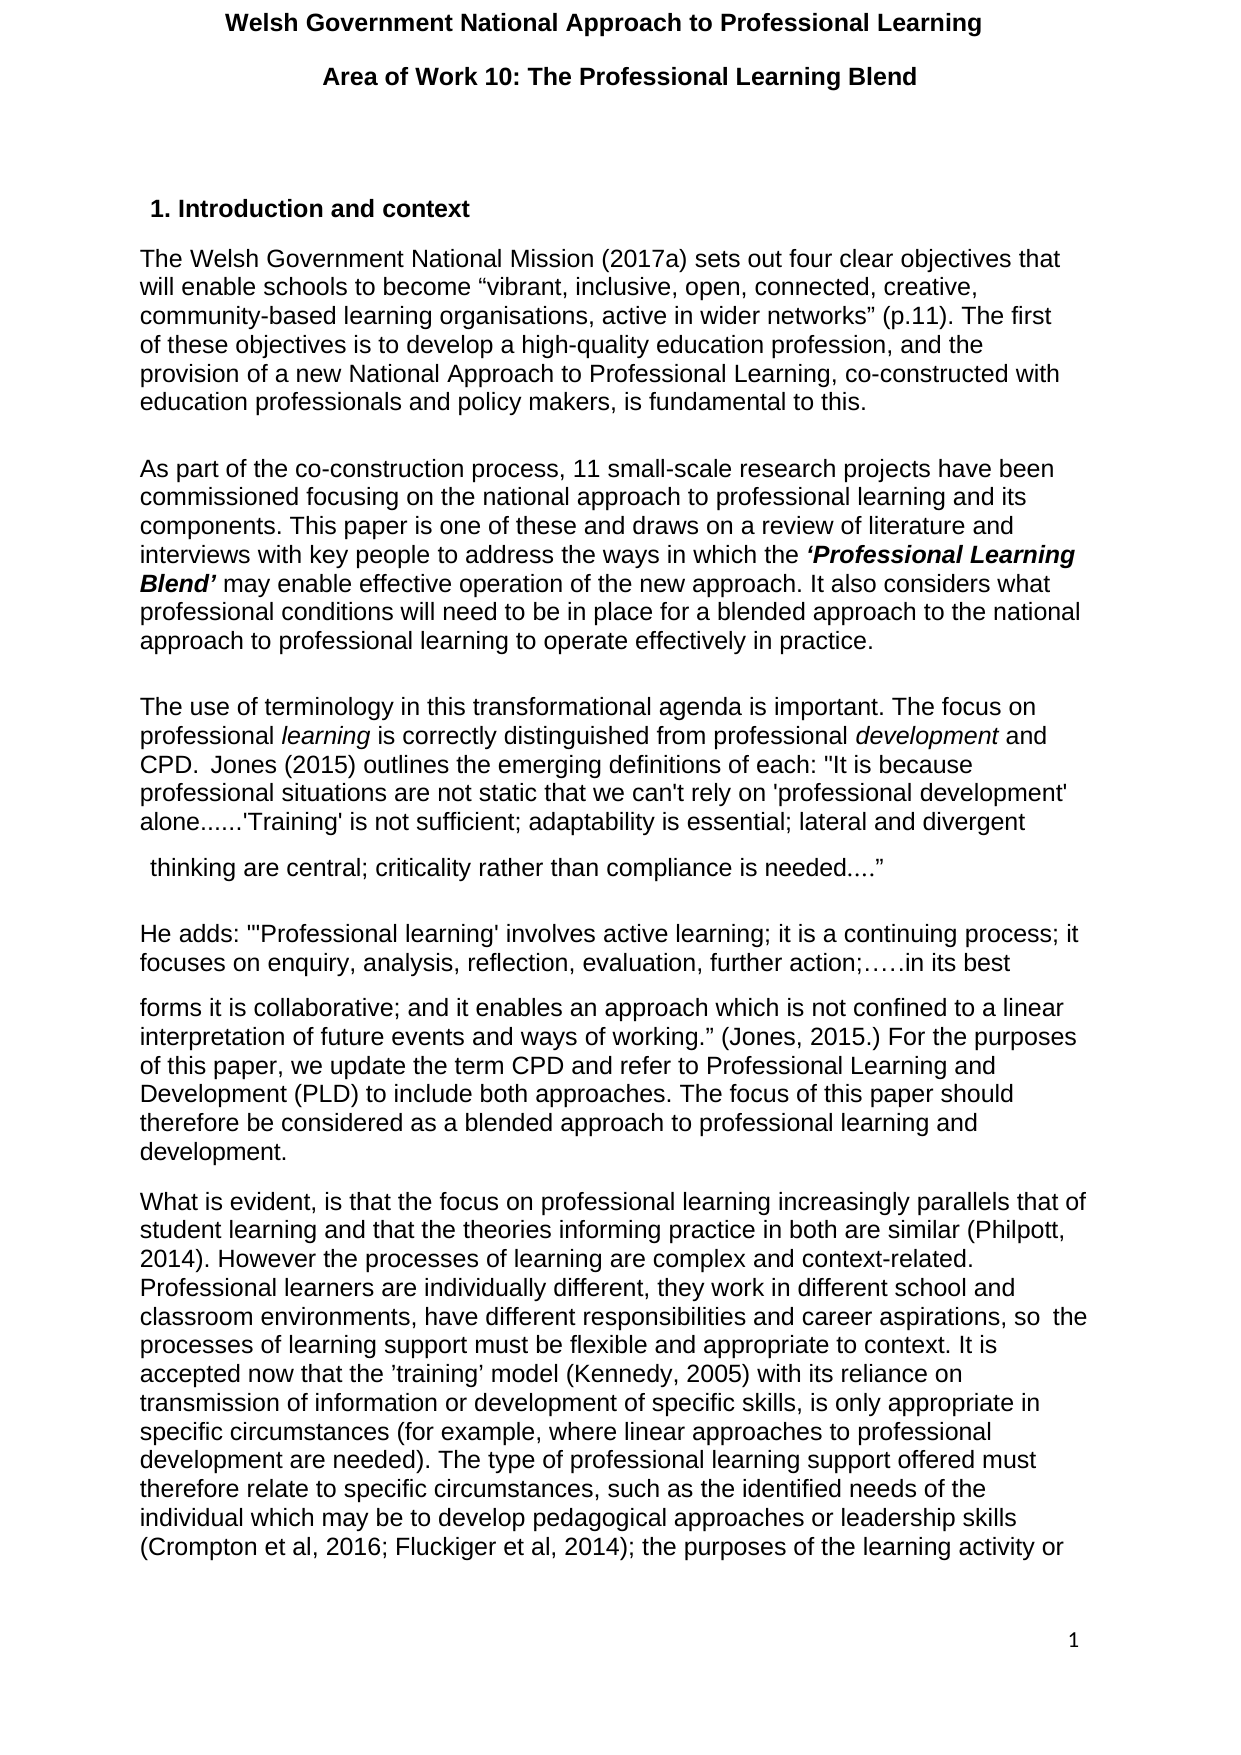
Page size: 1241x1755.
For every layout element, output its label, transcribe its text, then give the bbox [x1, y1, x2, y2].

text He adds: "'Professional learning' involves active learning; it is a continuing process; it focuses on enquiry, analysis, reflection, evaluation, further action; in its best [139, 919, 1088, 976]
text What is evident, is that the focus on professional learning increasingly parallels that of student learning and that the theories informing practice in both are similar (Philpott, 2014). However the processes of learning are complex and context-related. Professional learners are individually different, they work in different school and classroom environments, have different responsibilities and career aspirations, so the processes of learning support must be flexible and appropriate to context. It is accepted now that the ’training’ model (Kennedy, 2005) with its reliance on transmission of information or development of specific skills, is only appropriate in specific circumstances (for example, where linear approaches to professional development are needed). The type of professional learning support offered must therefore relate to specific circumstances, such as the identified needs of the individual which may be to develop pedagogical approaches or leadership skills (Crompton et al, 2016; Fluckiger et al, 2014); the purposes of the learning activity or [139, 1187, 1089, 1561]
text forms it is collaborative; and it enables an approach which is not confined to a linear interpretation of future events and ways of working.” (Jones, 2015.) For the purposes of this paper, we update the term CPD and refer to Professional Learning and Development (PLD) to include both approaches. The focus of this paper should therefore be considered as a blended approach to professional learning and development. [139, 993, 1090, 1166]
text As part of the co-construction process, 11 small-scale research projects have been commissioned focusing on the national approach to professional learning and its components. This paper is one of these and draws on a review of literature and interviews with key people to address the ways in which the ‘Professional Learning Blend’ may enable effective operation of the new approach. It also considers what professional conditions will need to be in place for a blended approach to the national approach to professional learning to operate effectively in practice. [139, 453, 1086, 655]
text The use of terminology in this transformational agenda is important. The focus on professional learning is correctly distinguished from professional development and CPD. Jones (2015) outlines the emerging definitions of each: "It is because professional situations are not static that we can't rely on 'professional development' alone 'Training' is not sufficient; adaptability is essential; lateral and divergent [139, 692, 1078, 836]
text The Welsh Government National Mission (2017a) sets out four clear objectives that will enable schools to become “vibrant, inclusive, open, connected, creative, community-based learning organisations, active in wider networks” (p.11). The first of these objectives is to develop a high-quality education profession, and the provision of a new National Approach to Professional Learning, co-constructed with education professionals and policy makers, is fundamental to this. [139, 243, 1071, 416]
list Introduction and context [150, 194, 1193, 223]
text thinking are central; criticality rather than compliance is needed ” [150, 853, 1193, 882]
subtitle Welsh Government National Approach to Professional Learning Area of Work 10: The Professional Learning Blend [225, 8, 1032, 91]
